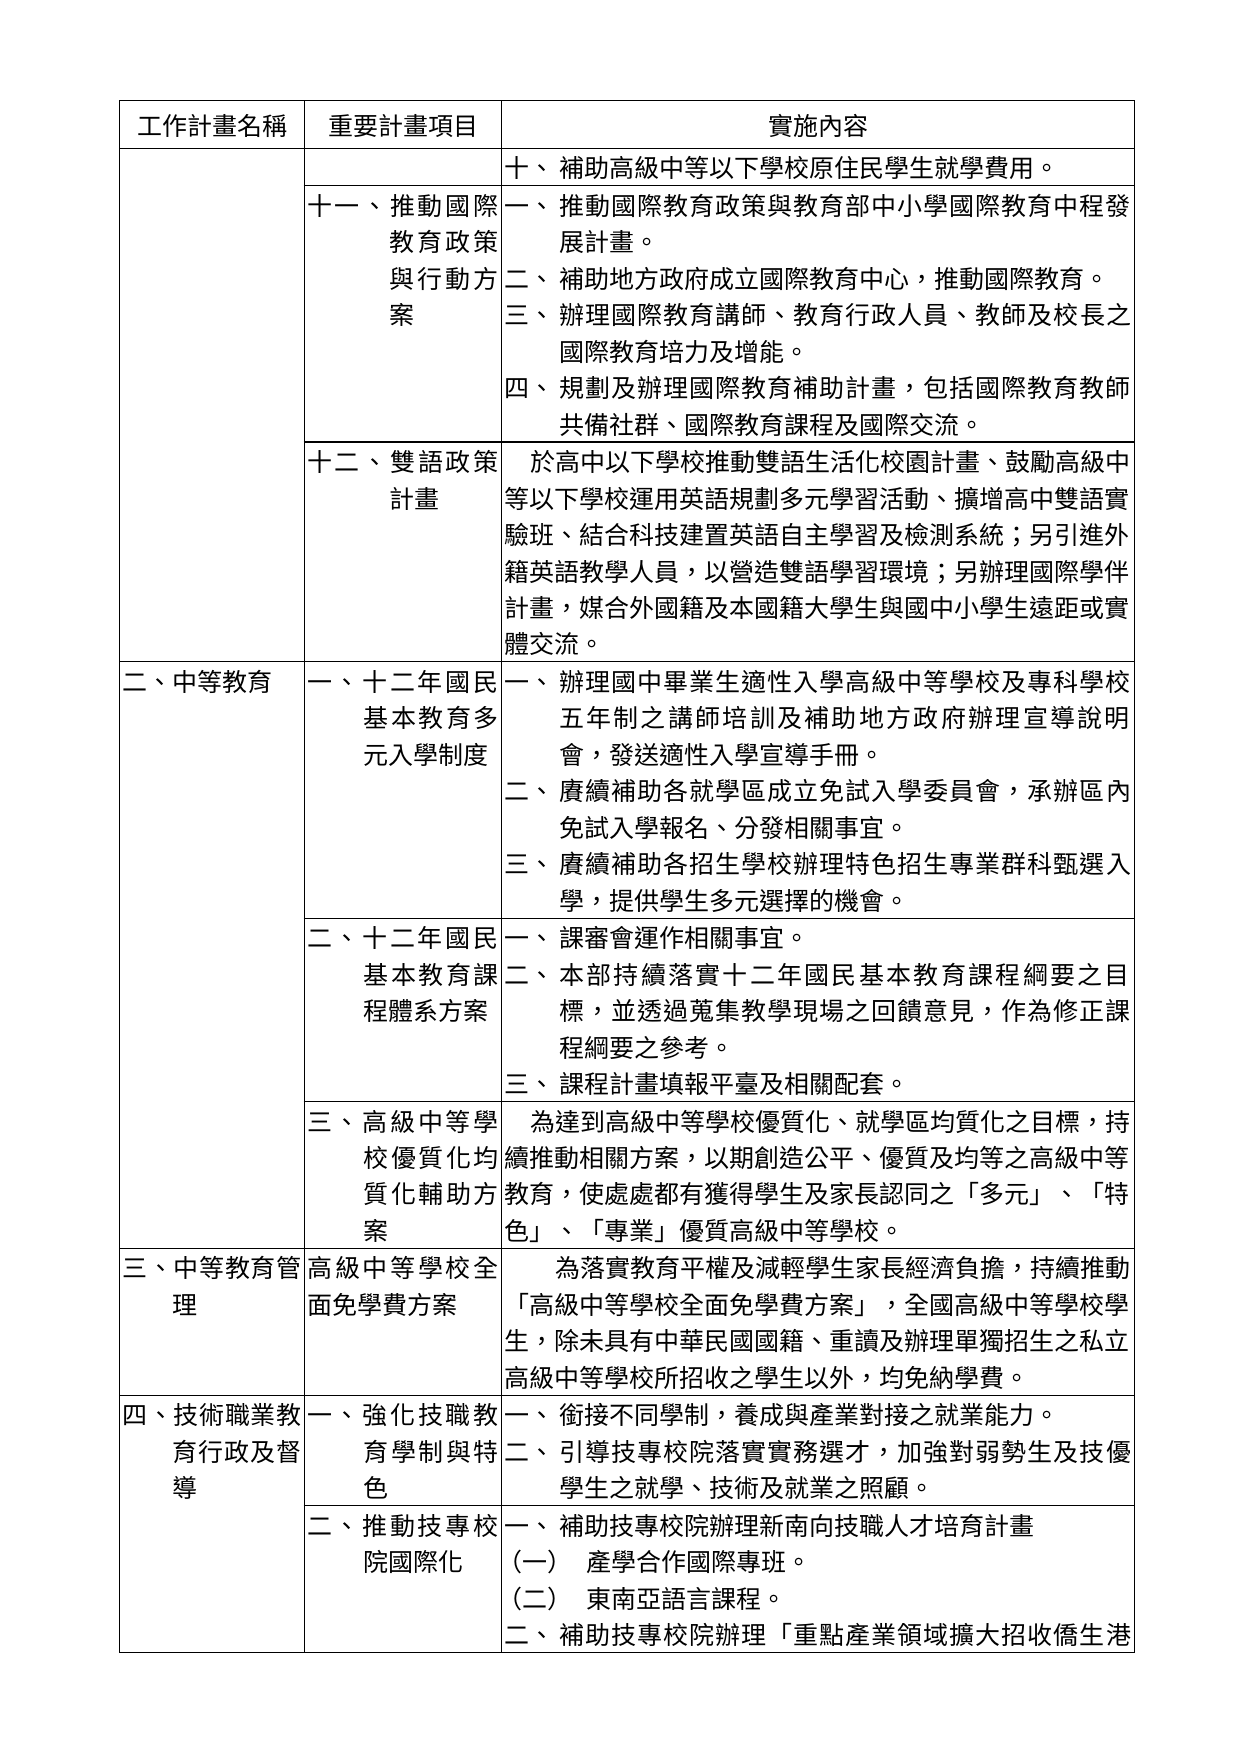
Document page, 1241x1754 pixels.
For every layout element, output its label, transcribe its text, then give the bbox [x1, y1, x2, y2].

table_cell 發展原住民族實驗教育。 發展族語文教材、課程並推動地方聘用族語專職老師。 推廣都會區原住民族教育特色課程及文化課程體驗營。 補助地方原住民族教育資源中心，推展原住民族教育。 發展原住民族科學教育及培育原住民科學人才。 改善原住民重點學校之校園環境。 補助地方政府、民間團體辦理族語、文化活動。 辦理高級中等學校原住民族親職教育暨多元文化知能研習。 提供原住民學生多元適性發展並強化高級中等學校發展原住民技職教育。 補助高級中等以下學校原住民學生就學費用。 [502, 149, 1134, 185]
table_header 實施內容 [502, 101, 1134, 148]
table_cell 三、中等教育管理 [120, 1249, 304, 1394]
table_cell 二、推動技專校院國際化 [305, 1506, 501, 1652]
table_cell 辦理國中畢業生適性入學高級中等學校及專科學校五年制之講師培訓及補助地方政府辦理宣導說明會，發送適性入學宣導手冊。 賡續補助各就學區成立免試入學委員會，承辦區內免試入學報名、分發相關事宜。 賡續補助各招生學校辦理特色招生專業群科甄選入學，提供學生多元選擇的機會。 [502, 662, 1134, 917]
table_cell 十一、推動國際教育政策與行動方案 [305, 186, 501, 441]
table_cell 補助技專校院辦理新南向技職人才培育計畫 產學合作國際專班。 東南亞語言課程。 補助技專校院辦理「重點產業領域擴大招收僑生港澳學生及外國學生實施計畫」。 結合產學合作聯盟、海外招生基地，協助強化延攬國際生來臺及留臺計畫。 推動技專校院國際化相關計畫，包括辦理高等技職教育國際論壇或與其他國家高等技職教育國際合作、技專校院雙語教育等。 [502, 1506, 1134, 1652]
table_header 重要計畫項目 [305, 101, 501, 148]
table_cell 十二、雙語政策計畫 [305, 443, 501, 661]
table_cell [305, 149, 501, 185]
table_cell 一、十二年國民基本教育多元入學制度 [305, 662, 501, 917]
table_cell 二、十二年國民基本教育課程體系方案 [305, 919, 501, 1101]
table_cell 二、中等教育 [120, 662, 304, 1248]
table_cell 於高中以下學校推動雙語生活化校園計畫、鼓勵高級中等以下學校運用英語規劃多元學習活動、擴增高中雙語實驗班、結合科技建置英語自主學習及檢測系統；另引進外籍英語教學人員，以營造雙語學習環境；另辦理國際學伴計畫，媒合外國籍及本國籍大學生與國中小學生遠距或實體交流。 [502, 443, 1134, 661]
table_cell 高級中等學校全面免學費方案 [305, 1249, 501, 1394]
table_cell 為達到高級中等學校優質化、就學區均質化之目標，持續推動相關方案，以期創造公平、優質及均等之高級中等教育，使處處都有獲得學生及家長認同之「多元」、「特色」、「專業」優質高級中等學校。 [502, 1102, 1134, 1248]
table_cell 為落實教育平權及減輕學生家長經濟負擔，持續推動「高級中等學校全面免學費方案」，全國高級中等學校學生，除未具有中華民國國籍、重讀及辦理單獨招生之私立高級中等學校所招收之學生以外，均免納學費。 [502, 1249, 1134, 1394]
table_cell 一、強化技職教育學制與特色 [305, 1396, 501, 1505]
table_cell 三、高級中等學校優質化均質化輔助方案 [305, 1102, 501, 1248]
table_cell 四、技術職業教育行政及督導 [120, 1396, 304, 1652]
table_header 工作計畫名稱 [120, 101, 304, 148]
table_cell 推動國際教育政策與教育部中小學國際教育中程發展計畫。 補助地方政府成立國際教育中心，推動國際教育。 辦理國際教育講師、教育行政人員、教師及校長之國際教育培力及增能。 規劃及辦理國際教育補助計畫，包括國際教育教師共備社群、國際教育課程及國際交流。 [502, 186, 1134, 441]
table_cell 課審會運作相關事宜。 本部持續落實十二年國民基本教育課程綱要之目標，並透過蒐集教學現場之回饋意見，作為修正課程綱要之參考。 課程計畫填報平臺及相關配套。 [502, 919, 1134, 1101]
table_cell 銜接不同學制，養成與產業對接之就業能力。 引導技專校院落實實務選才，加強對弱勢生及技優學生之就學、技術及就業之照顧。 [502, 1396, 1134, 1505]
